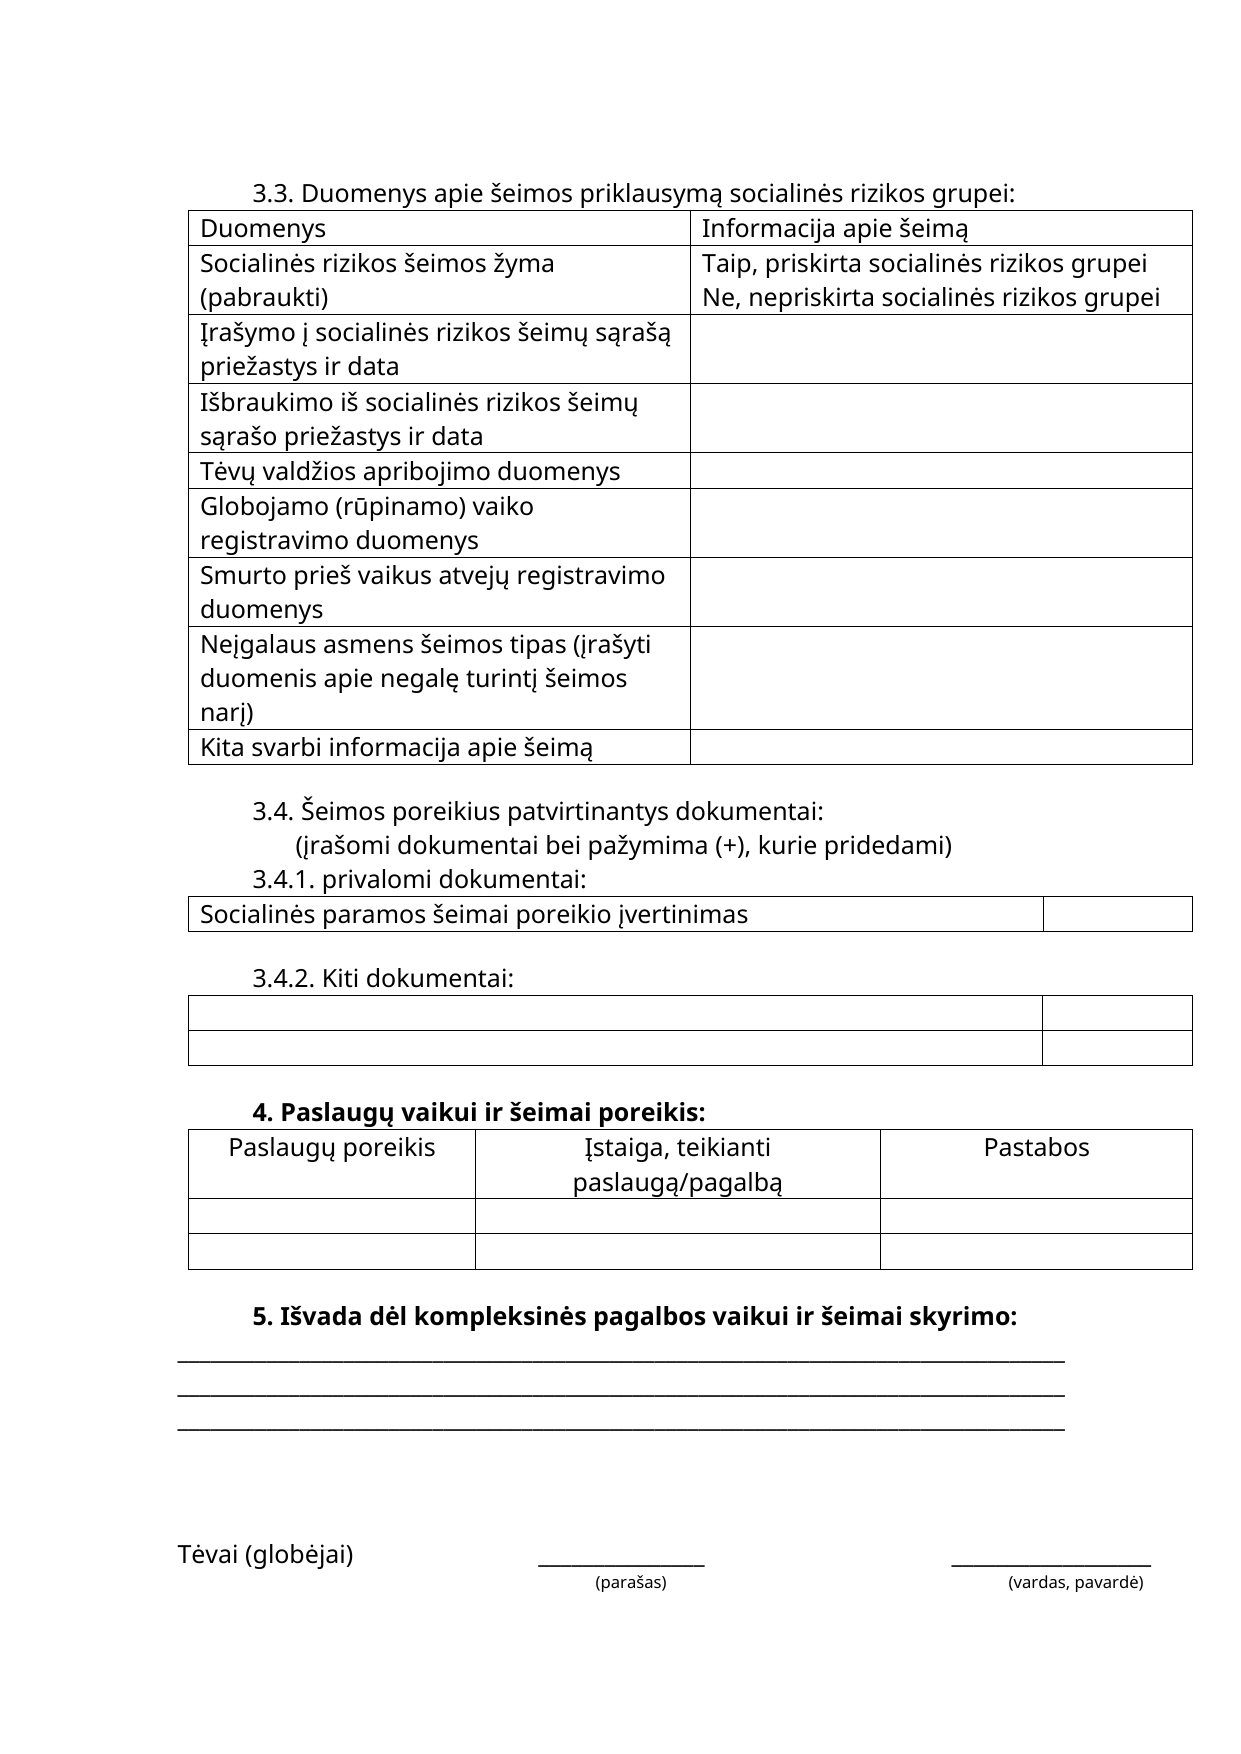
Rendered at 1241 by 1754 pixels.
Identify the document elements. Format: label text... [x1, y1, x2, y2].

table_header Duomenys [189, 211, 690, 245]
table_cell [476, 1234, 880, 1268]
text ________________________________________________________________________________ [177, 1366, 1181, 1400]
table_header Pastabos [881, 1130, 1192, 1198]
text Tėvai (globėjai) _______________ __________________ [177, 1537, 1181, 1571]
text ________________________________________________________________________________ [177, 1400, 1181, 1434]
table_cell [189, 1031, 1042, 1065]
table_cell [691, 384, 1192, 452]
table_cell Išbraukimo iš socialinės rizikos šeimų sąrašo priežastys ir data [189, 384, 690, 452]
table_cell [691, 489, 1192, 557]
text 4. Paslaugų vaikui ir šeimai poreikis: [177, 1095, 1181, 1129]
text 3.3. Duomenys apie šeimos priklausymą socialinės rizikos grupei: [177, 176, 1181, 210]
table_cell [881, 1234, 1192, 1268]
table_cell Taip, priskirta socialinės rizikos grupei Ne, nepriskirta socialinės rizikos grupei [691, 246, 1192, 314]
table_cell Socialinės rizikos šeimos žyma (pabraukti) [189, 246, 690, 314]
table_header Informacija apie šeimą [691, 211, 1192, 245]
text 3.4. Šeimos poreikius patvirtinantys dokumentai: [177, 794, 1181, 828]
table_cell Įrašymo į socialinės rizikos šeimų sąrašą priežastys ir data [189, 315, 690, 383]
table_cell Smurto prieš vaikus atvejų registravimo duomenys [189, 558, 690, 626]
table_cell Kita svarbi informacija apie šeimą [189, 730, 690, 764]
table_cell [476, 1199, 880, 1233]
table_cell [691, 730, 1192, 764]
table_cell [881, 1199, 1192, 1233]
table_cell [691, 558, 1192, 626]
text (įrašomi dokumentai bei pažymima (+), kurie pridedami) [177, 828, 1181, 862]
text 3.4.2. Kiti dokumentai: [177, 961, 1181, 995]
table_cell Neįgalaus asmens šeimos tipas (įrašyti duomenis apie negalę turintį šeimos narį) [189, 627, 690, 729]
text 5. Išvada dėl kompleksinės pagalbos vaikui ir šeimai skyrimo: [177, 1298, 1181, 1332]
table_cell [691, 627, 1192, 729]
table_header [1044, 897, 1192, 931]
table_header [189, 996, 1042, 1030]
table_header Paslaugų poreikis [189, 1130, 475, 1198]
table_cell Globojamo (rūpinamo) vaiko registravimo duomenys [189, 489, 690, 557]
text ________________________________________________________________________________ [177, 1332, 1181, 1366]
table_header Socialinės paramos šeimai poreikio įvertinimas [189, 897, 1043, 931]
table_header [1043, 996, 1192, 1030]
table_header Įstaiga, teikianti paslaugą/pagalbą [476, 1130, 880, 1198]
table_cell [691, 315, 1192, 383]
table_cell [189, 1234, 475, 1268]
table_cell [1043, 1031, 1192, 1065]
text 3.4.1. privalomi dokumentai: [177, 862, 1181, 896]
table_cell [691, 453, 1192, 487]
text (parašas) (vardas, pavardė) [177, 1571, 1181, 1593]
table_cell Tėvų valdžios apribojimo duomenys [189, 453, 690, 487]
table_cell [189, 1199, 475, 1233]
